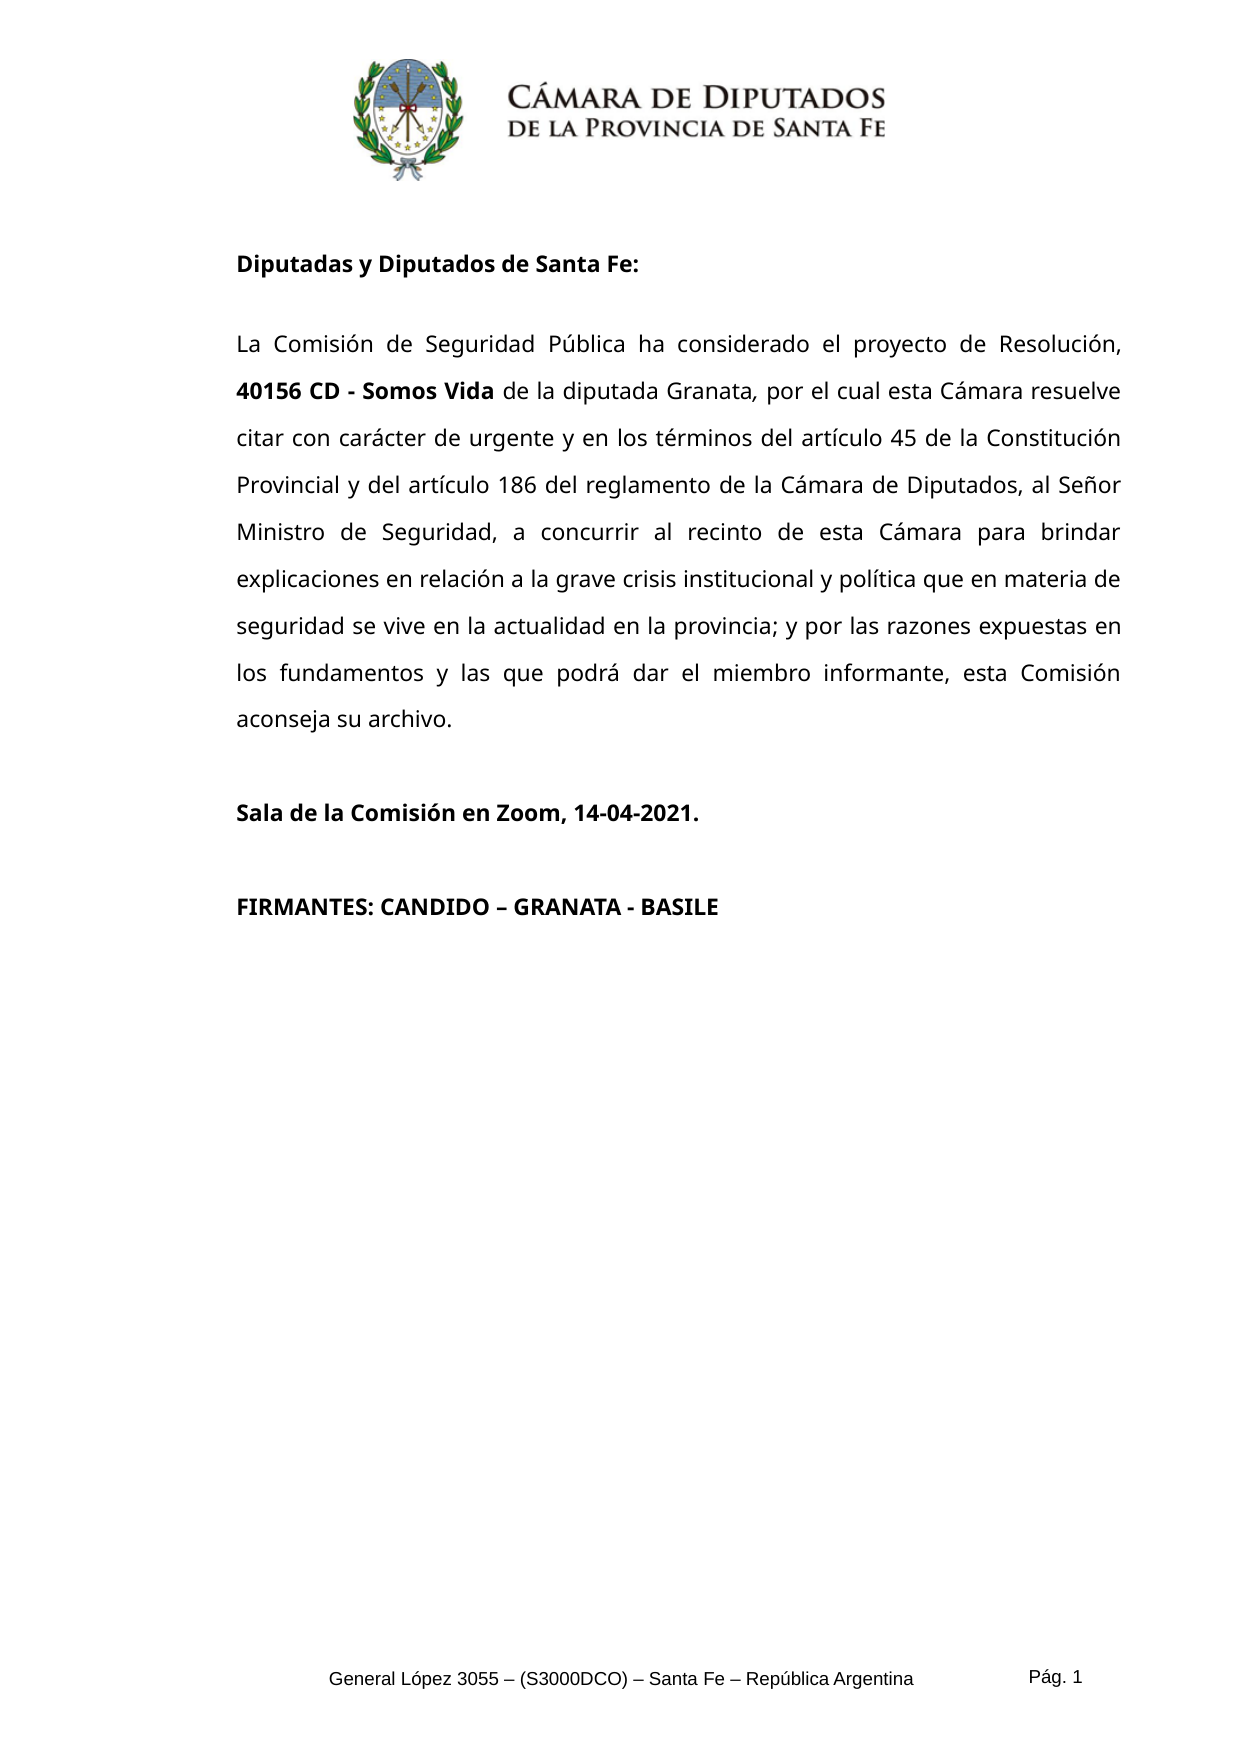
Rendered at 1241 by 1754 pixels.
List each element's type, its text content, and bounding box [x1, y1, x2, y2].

text Diputadas y Diputados de Santa Fe: [236, 248, 1122, 279]
text Sala de la Comisión en Zoom, 14-04-2021. [236, 797, 1122, 828]
text FIRMANTES: CANDIDO – GRANATA - BASILE [236, 891, 1122, 922]
text La Comisión de Seguridad Pública ha considerado el proyecto de Resolución, 40156 CD - Somos Vida de la diputada Granata, por el cual esta Cámara resuelve citar con carácter de urgente y en los términos del artículo 45 de la Constitución Provincial y del artículo 186 del reglamento de la Cámara de Diputados, al Señor Ministro de Seguridad, a concurrir al recinto de esta Cámara para brindar explicaciones en relación a la grave crisis institucional y política que en materia de seguridad se vive en la actualidad en la provincia; y por las razones expuestas en los fundamentos y las que podrá dar el miembro informante, esta Comisión aconseja su archivo. [236, 328, 1122, 735]
